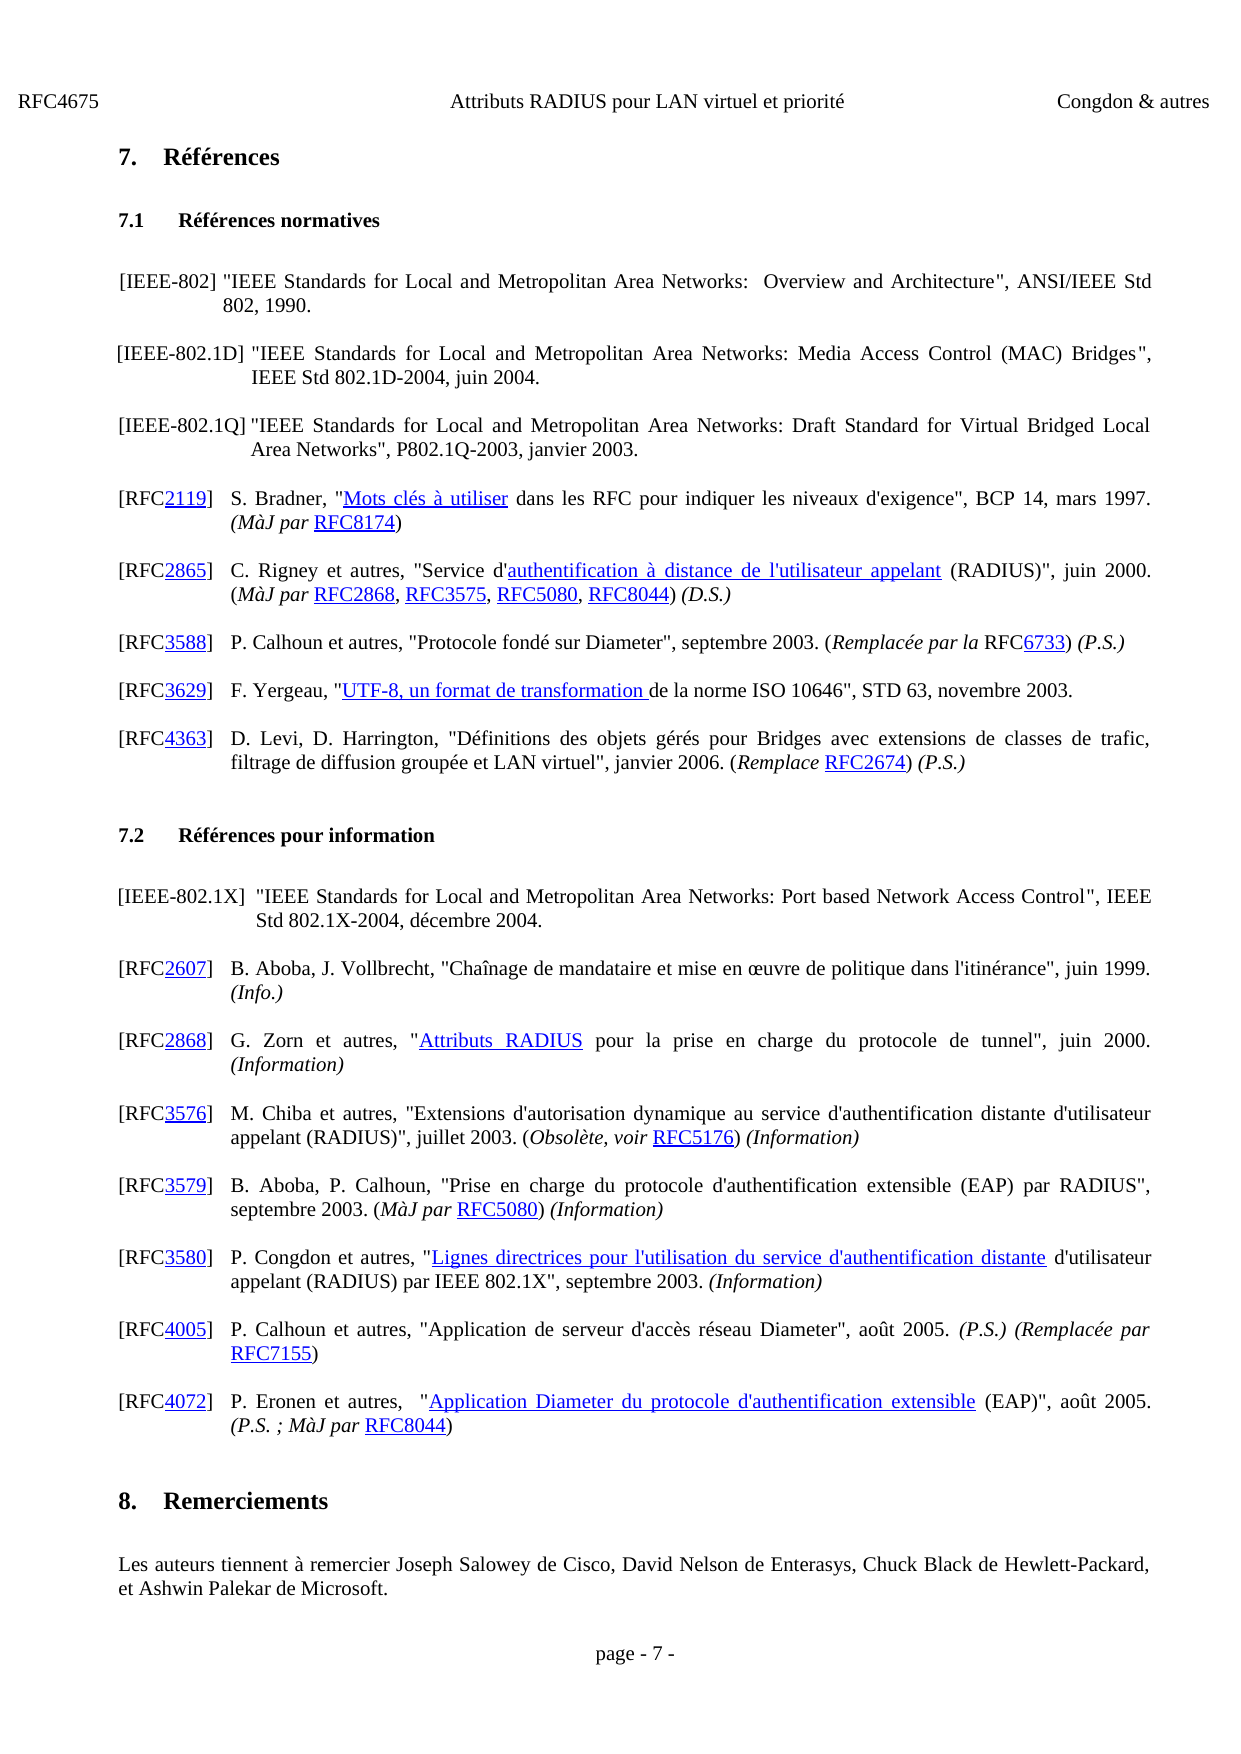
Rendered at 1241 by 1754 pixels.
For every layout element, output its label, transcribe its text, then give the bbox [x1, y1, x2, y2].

text [RFC2868] G. Zorn et autres, "Attributs RADIUS pour la prise en charge du protocole de tunnel", juin 2000. (Information) [118, 1028, 1152, 1076]
text [IEEE-802.1D] "IEEE Standards for Local and Metropolitan Area Networks: Media Access Control (MAC) Bridges", IEEE Std 802.1D-2004, juin 2004. [116, 341, 1152, 389]
text [IEEE-802] "IEEE Standards for Local and Metropolitan Area Networks: Overview and Architecture", ANSI/IEEE Std 802, 1990. [119, 269, 1152, 317]
text [RFC2607] B. Aboba, J. Vollbrecht, "Chaînage de mandataire et mise en œuvre de politique dans l'itinérance", juin 1999. (Info.) [118, 956, 1152, 1004]
text [IEEE-802.1Q] "IEEE Standards for Local and Metropolitan Area Networks: Draft Standard for Virtual Bridged Local Area Networks", P802.1Q-2003, janvier 2003. [118, 413, 1152, 461]
text [RFC2865] C. Rigney et autres, "Service d'authentification à distance de l'utilisateur appelant (RADIUS)", juin 2000. (MàJ par RFC2868, RFC3575, RFC5080, RFC8044) (D.S.) [118, 558, 1152, 606]
text Les auteurs tiennent à remercier Joseph Salowey de Cisco, David Nelson de Enterasys, Chuck Black de Hewlett-Packard, et Ashwin Palekar de Microsoft. [118, 1552, 1152, 1600]
text [RFC3576] M. Chiba et autres, "Extensions d'autorisation dynamique au service d'authentification distante d'utilisateur appelant (RADIUS)", juillet 2003. (Obsolète, voir RFC5176) (Information) [118, 1101, 1152, 1149]
text [RFC4363] D. Levi, D. Harrington, "Définitions des objets gérés pour Bridges avec extensions de classes de trafic, filtrage de diffusion groupée et LAN virtuel", janvier 2006. (Remplace RFC2674) (P.S.) [118, 726, 1152, 774]
text [RFC3580] P. Congdon et autres, "Lignes directrices pour l'utilisation du service d'authentification distante d'utilisateur appelant (RADIUS) par IEEE 802.1X", septembre 2003. (Information) [118, 1245, 1152, 1293]
text [RFC2119] S. Bradner, "Mots clés à utiliser dans les RFC pour indiquer les niveaux d'exigence", BCP 14, mars 1997. (MàJ par RFC8174) [118, 486, 1152, 534]
text [RFC4005] P. Calhoun et autres, "Application de serveur d'accès réseau Diameter", août 2005. (P.S.) (Remplacée par RFC7155) [118, 1317, 1152, 1365]
text [RFC3629] F. Yergeau, "UTF-8, un format de transformation de la norme ISO 10646", STD 63, novembre 2003. [118, 678, 1152, 702]
subtitle 7.2 Références pour information [118, 823, 1152, 847]
subtitle 7. Références [118, 142, 1152, 171]
text [RFC3579] B. Aboba, P. Calhoun, "Prise en charge du protocole d'authentification extensible (EAP) par RADIUS", septembre 2003. (MàJ par RFC5080) (Information) [118, 1173, 1152, 1221]
subtitle 7.1 Références normatives [118, 208, 1152, 232]
text [RFC3588] P. Calhoun et autres, "Protocole fondé sur Diameter", septembre 2003. (Remplacée par la RFC6733) (P.S.) [118, 630, 1152, 654]
subtitle 8. Remerciements [118, 1486, 1152, 1515]
text [RFC4072] P. Eronen et autres, "Application Diameter du protocole d'authentification extensible (EAP)", août 2005. (P.S. ; MàJ par RFC8044) [118, 1389, 1152, 1437]
text [IEEE-802.1X] "IEEE Standards for Local and Metropolitan Area Networks: Port based Network Access Control", IEEE Std 802.1X-2004, décembre 2004. [117, 884, 1152, 932]
